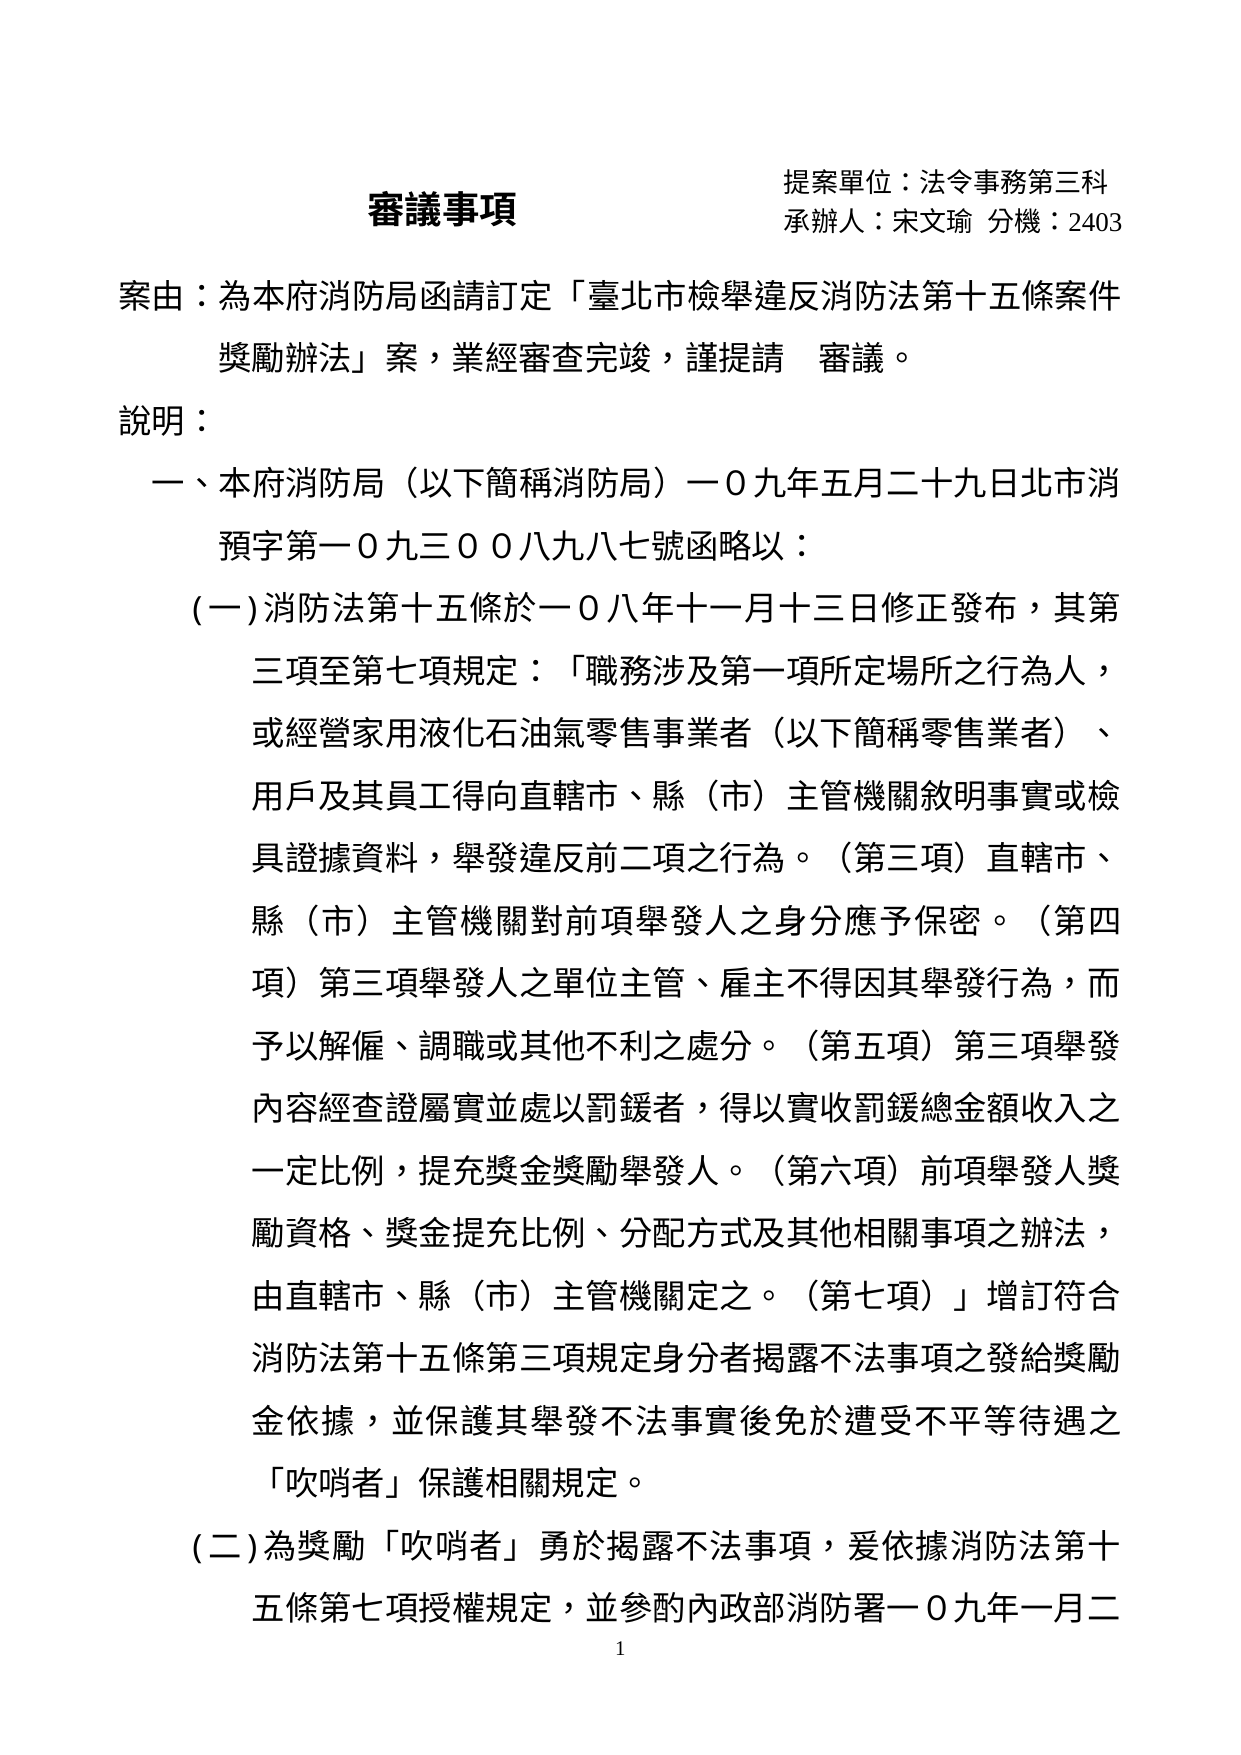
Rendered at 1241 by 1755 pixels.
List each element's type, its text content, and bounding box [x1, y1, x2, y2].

text 說明： [118, 377, 1122, 439]
text (二)為獎勵「吹哨者」勇於揭露不法事項，爰依據消防法第十五條第七項授權規定，並參酌內政部消防署一０九年一月二 [118, 1502, 1122, 1627]
text 一、本府消防局（以下簡稱消防局）一０九年五月二十九日北市消預字第一０九三００八九八七號函略以： [118, 439, 1122, 564]
text 審議事項 提案單位：法令事務第三科承辦人：宋文瑜 分機：2403 [256, 127, 1122, 252]
text (一)消防法第十五條於一０八年十一月十三日修正發布，其第三項至第七項規定：「職務涉及第一項所定場所之行為人，或經營家用液化石油氣零售事業者（以下簡稱零售業者）、用戶及其員工得向直轄市、縣（市）主管機關敘明事實或檢具證據資料，舉發違反前二項之行為。（第三項）直轄市、縣（市）主管機關對前項舉發人之身分應予保密。（第四項）第三項舉發人之單位主管、雇主不得因其舉發行為，而予以解僱、調職或其他不利之處分。（第五項）第三項舉發內容經查證屬實並處以罰鍰者，得以實收罰鍰總金額收入之一定比例，提充獎金獎勵舉發人。（第六項）前項舉發人獎勵資格、獎金提充比例、分配方式及其他相關事項之辦法，由直轄市、縣（市）主管機關定之。（第七項）」增訂符合消防法第十五條第三項規定身分者揭露不法事項之發給獎勵金依據，並保護其舉發不法事實後免於遭受不平等待遇之「吹哨者」保護相關規定。 [118, 564, 1122, 1502]
text 案由：為本府消防局函請訂定「臺北市檢舉違反消防法第十五條案件獎勵辦法」案，業經審查完竣，謹提請 審議。 [118, 252, 1122, 377]
